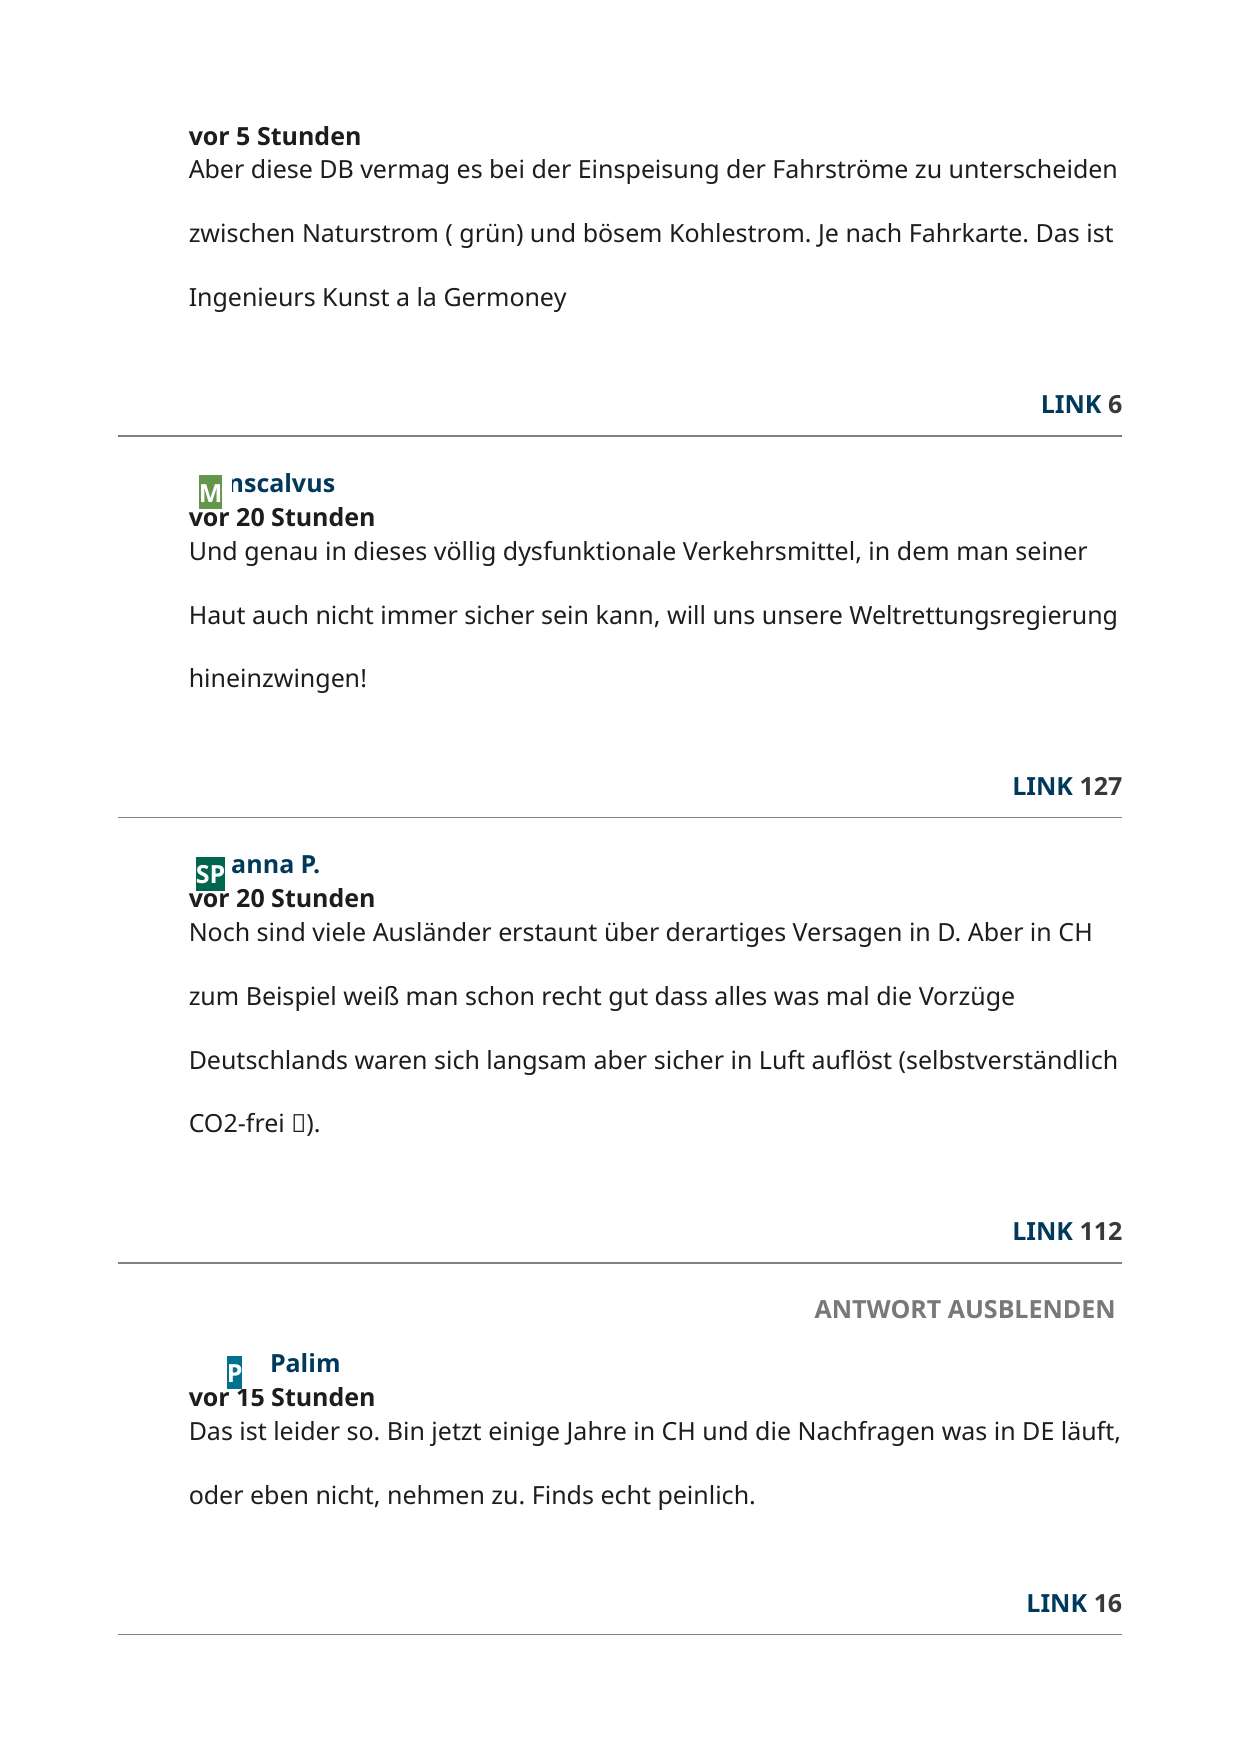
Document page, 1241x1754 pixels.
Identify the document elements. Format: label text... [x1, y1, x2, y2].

text Noch sind viele Ausländer erstaunt über derartiges Versagen in D. Aber in CH zum Beispiel weiß man schon recht gut dass alles was mal die Vorzüge Deutschlands waren sich langsam aber sicher in Luft auflöst (selbstverständlich CO2-frei 🤣). [188, 915, 1122, 1140]
text LINK 127 [188, 724, 1122, 803]
text Und genau in dieses völlig dysfunktionale Verkehrsmittel, in dem man seiner Haut auch nicht immer sicher sein kann, will uns unsere Weltrettungsregierung hineinzwingen! [188, 534, 1122, 695]
text PalimPalim [270, 1346, 1122, 1380]
text vor 20 Stunden [188, 881, 1122, 915]
text Das ist leider so. Bin jetzt einige Jahre in CH und die Nachfragen was in DE läuft, oder eben nicht, nehmen zu. Finds echt peinlich. [188, 1414, 1122, 1512]
text vor 15 Stunden [188, 1380, 1122, 1414]
text ANTWORT AUSBLENDEN [118, 1292, 1122, 1326]
text vor 5 Stunden [188, 118, 1122, 152]
text SP [188, 847, 232, 891]
text M [188, 466, 232, 509]
text P [199, 1346, 270, 1389]
text LINK 112 [188, 1170, 1122, 1248]
text Aber diese DB vermag es bei der Einspeisung der Fahrströme zu unterscheiden zwischen Naturstrom ( grün) und bösem Kohlestrom. Je nach Fahrkarte. Das ist Ingenieurs Kunst a la Germoney [188, 152, 1122, 313]
text vor 20 Stunden [188, 499, 1122, 534]
text Monscalvus [232, 466, 1122, 499]
text LINK 16 [188, 1541, 1122, 1619]
text Susanna P. [232, 847, 1122, 881]
text LINK 6 [188, 343, 1122, 421]
